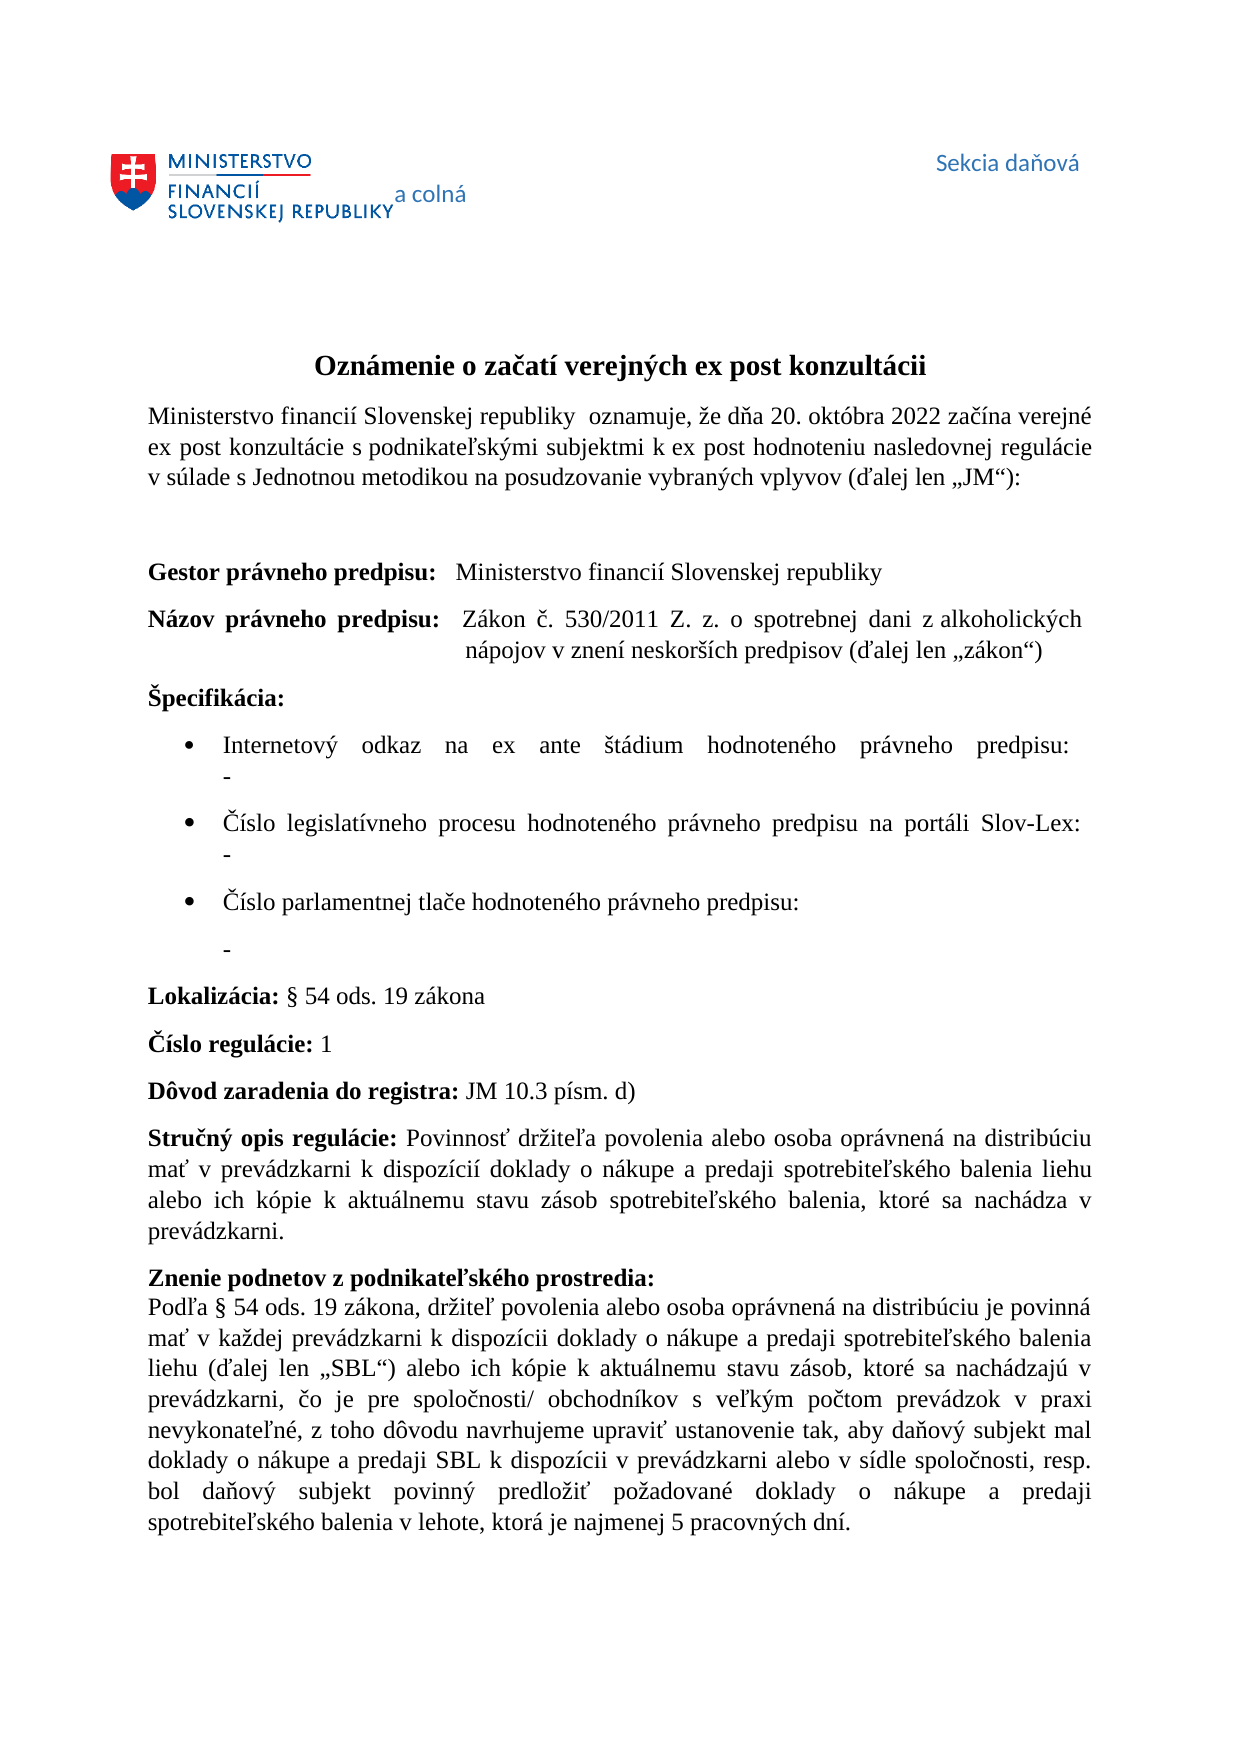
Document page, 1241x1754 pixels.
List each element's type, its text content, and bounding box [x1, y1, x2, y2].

text Znenie podnetov z podnikateľského prostredia: [148, 1263, 1093, 1292]
text Špecifikácia: [148, 683, 1093, 711]
list Internetový odkaz na ex ante štádium hodnoteného právneho predpisu: - [185, 730, 1093, 790]
text Dôvod zaradenia do registra: JM 10.3 písm. d) [148, 1076, 1093, 1105]
list Číslo legislatívneho procesu hodnoteného právneho predpisu na portáli Slov-Lex: - [185, 808, 1093, 868]
text Oznámenie o začatí verejných ex post konzultácii [148, 348, 1093, 382]
text - [223, 934, 1093, 963]
text Názov právneho predpisu: Zákon č. 530/2011 Z. z. o spotrebnej dani z alkoholických nápojov v znení neskorších predpisov (ďalej len „zákon“) [148, 604, 1093, 664]
text Podľa § 54 ods. 19 zákona, držiteľ povolenia alebo osoba oprávnená na distribúciu je povinná mať v každej prevádzkarni k dispozícii doklady o nákupe a predaji spotrebiteľského balenia liehu (ďalej len „SBL“) alebo ich kópie k aktuálnemu stavu zásob, ktoré sa nachádzajú v prevádzkarni, čo je pre spoločnosti/ obchodníkov s veľkým počtom prevádzok v praxi nevykonateľné, z toho dôvodu navrhujeme upraviť ustanovenie tak, aby daňový subjekt mal doklady o nákupe a predaji SBL k dispozícii v prevádzkarni alebo v sídle spoločnosti, resp. bol daňový subjekt povinný predložiť požadované doklady o nákupe a predaji spotrebiteľského balenia v lehote, ktorá je najmenej 5 pracovných dní. [148, 1292, 1093, 1536]
text Sekcia daňová a colná [148, 148, 1093, 209]
text Lokalizácia: § 54 ods. 19 zákona [148, 981, 1093, 1010]
text Číslo regulácie: 1 [148, 1029, 1093, 1057]
text Stručný opis regulácie: Povinnosť držiteľa povolenia alebo osoba oprávnená na distribúciu mať v prevádzkarni k dispozícií doklady o nákupe a predaji spotrebiteľského balenia liehu alebo ich kópie k aktuálnemu stavu zásob spotrebiteľského balenia, ktoré sa nachádza v prevádzkarni. [148, 1123, 1093, 1244]
text Gestor právneho predpisu: Ministerstvo financií Slovenskej republiky [148, 557, 1093, 586]
text Ministerstvo financií Slovenskej republiky oznamuje, že dňa 20. októbra 2022 začína verejné ex post konzultácie s podnikateľskými subjektmi k ex post hodnoteniu nasledovnej regulácie v súlade s Jednotnou metodikou na posudzovanie vybraných vplyvov (ďalej len „JM“): [148, 401, 1093, 491]
list Číslo parlamentnej tlače hodnoteného právneho predpisu: [185, 887, 1093, 915]
